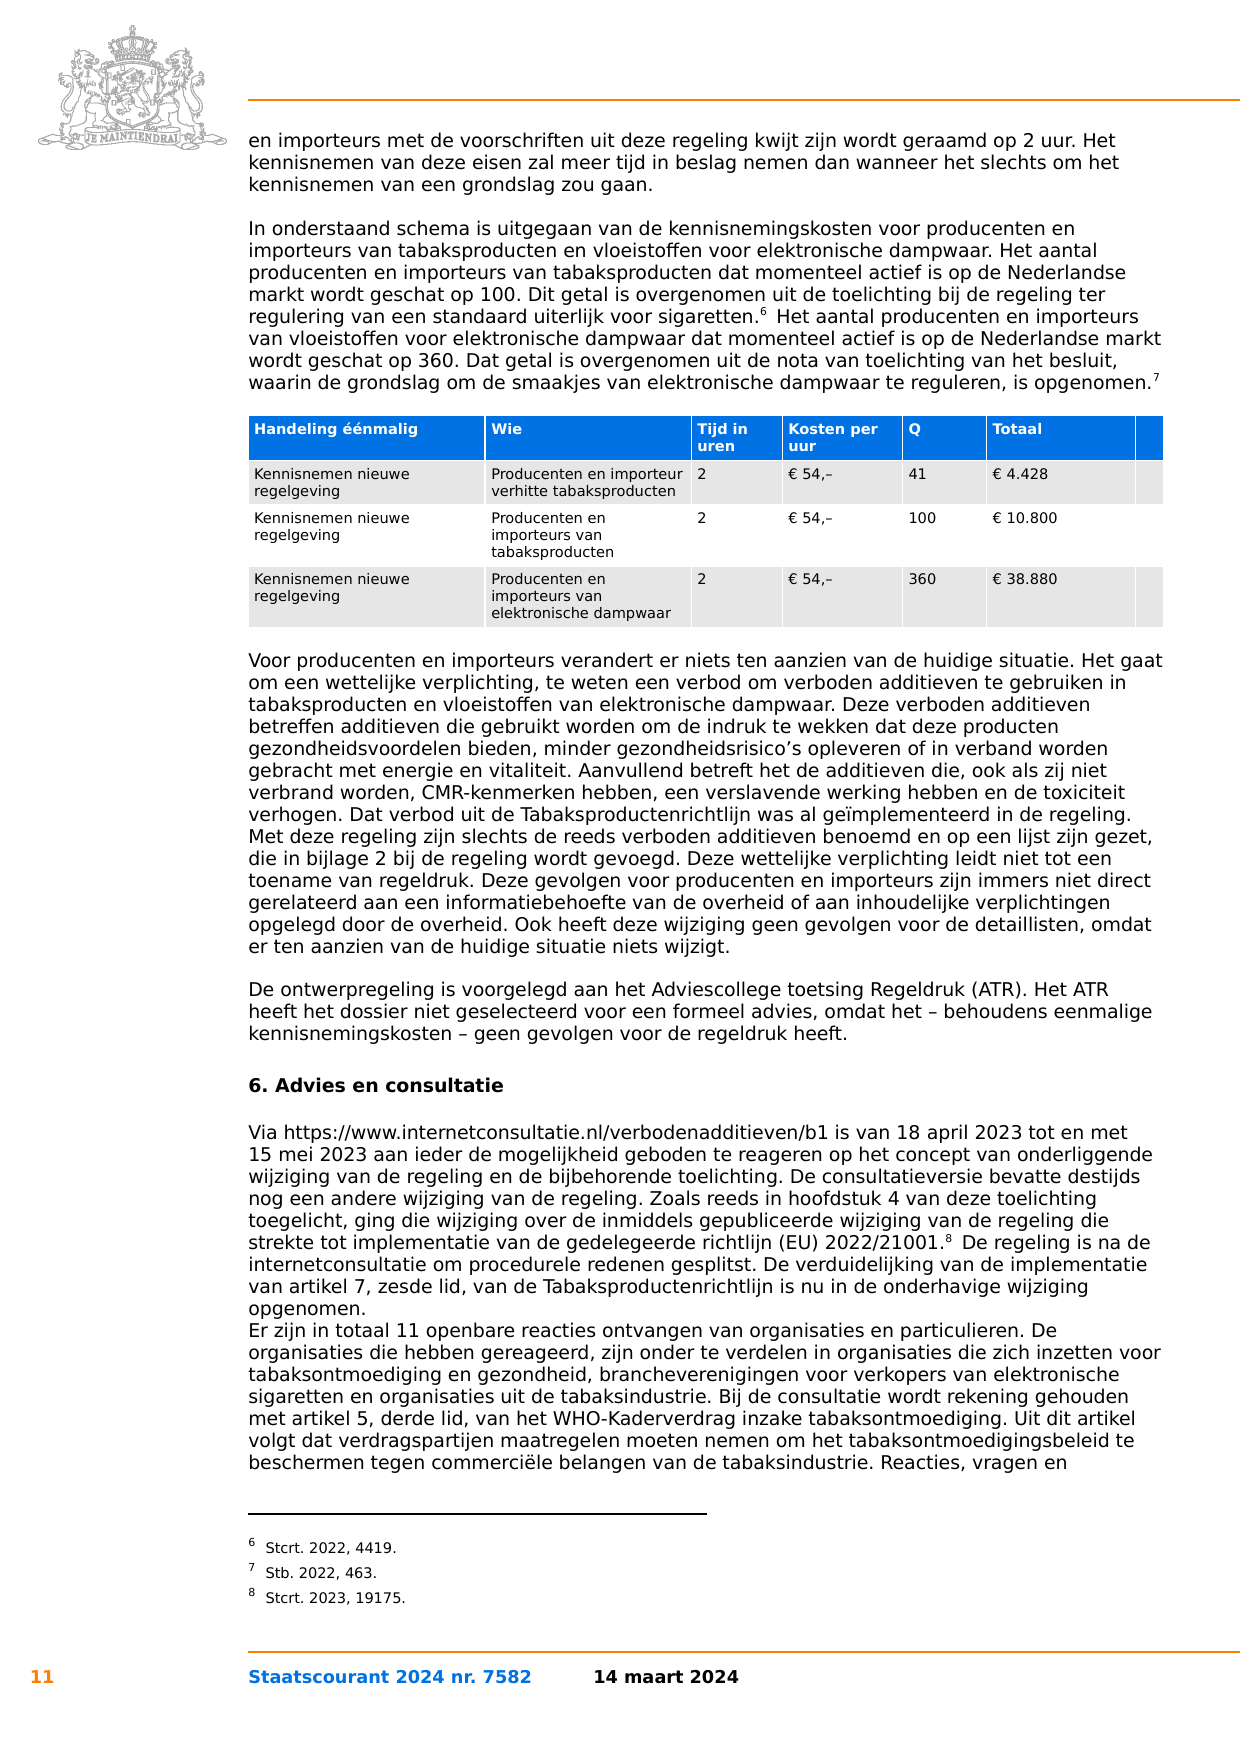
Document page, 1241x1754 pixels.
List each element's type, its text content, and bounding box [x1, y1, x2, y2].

table_header Wie [486, 416, 691, 460]
table_cell 2 [692, 567, 782, 627]
table_header Kosten per uur [783, 416, 902, 460]
table_cell € 54,– [783, 505, 902, 566]
table_cell 2 [692, 461, 782, 504]
table_cell Kennisnemen nieuwe regelgeving [249, 505, 484, 566]
table_cell 41 [903, 461, 986, 504]
text Voor producenten en importeurs verandert er niets ten aanzien van de huidige situatie. Het gaat om een wettelijke verplichting, te weten een verbod om verboden additieven te gebruiken in tabaksproducten en vloeistoffen van elektronische dampwaar. Deze verboden additieven betreffen additieven die gebruikt worden om de indruk te wekken dat deze producten gezondheidsvoordelen bieden, minder gezondheidsrisico’s opleveren of in verband worden gebracht met energie en vitaliteit. Aanvullend betreft het de additieven die, ook als zij niet verbrand worden, CMR-kenmerken hebben, een verslavende werking hebben en de toxiciteit verhogen. Dat verbod uit de Tabaksproductenrichtlijn was al geïmplementeerd in de regeling. Met deze regeling zijn slechts de reeds verboden additieven benoemd en op een lijst zijn gezet, die in bijlage 2 bij de regeling wordt gevoegd. Deze wettelijke verplichting leidt niet tot een toename van regeldruk. Deze gevolgen voor producenten en importeurs zijn immers niet direct gerelateerd aan een informatiebehoefte van de overheid of aan inhoudelijke verplichtingen opgelegd door de overheid. Ook heeft deze wijziging geen gevolgen voor de detaillisten, omdat er ten aanzien van de huidige situatie niets wijzigt. [248, 650, 1163, 957]
table_cell Producenten en importeurs van tabaksproducten [486, 505, 691, 566]
picture [38, 25, 227, 150]
table_header Handeling éénmalig [249, 416, 484, 460]
table_header Q [903, 416, 986, 460]
text Stcrt. 2023, 19175. [248, 1586, 1163, 1608]
table_cell [1136, 567, 1163, 627]
subtitle 6. Advies en consultatie [248, 1075, 1163, 1097]
text Er zijn in totaal 11 openbare reacties ontvangen van organisaties en particulieren. De organisaties die hebben gereageerd, zijn onder te verdelen in organisaties die zich inzetten voor tabaksontmoediging en gezondheid, brancheverenigingen voor verkopers van elektronische sigaretten en organisaties uit de tabaksindustrie. Bij de consultatie wordt rekening gehouden met artikel 5, derde lid, van het WHO-Kaderverdrag inzake tabaksontmoediging. Uit dit artikel volgt dat verdragspartijen maatregelen moeten nemen om het tabaksontmoedigingsbeleid te beschermen tegen commerciële belangen van de tabaksindustrie. Reacties, vragen en [248, 1320, 1163, 1474]
table_cell 2 [692, 505, 782, 566]
table_cell € 38.880 [987, 567, 1135, 627]
table_cell [1136, 461, 1163, 504]
table_header Totaal [987, 416, 1135, 460]
table_cell € 54,– [783, 461, 902, 504]
table_cell Kennisnemen nieuwe regelgeving [249, 567, 484, 627]
table_cell Producenten en importeurs van elektronische dampwaar [486, 567, 691, 627]
text en importeurs met de voorschriften uit deze regeling kwijt zijn wordt geraamd op 2 uur. Het kennisnemen van deze eisen zal meer tijd in beslag nemen dan wanneer het slechts om het kennisnemen van een grondslag zou gaan. [248, 130, 1163, 196]
table_header Tijd in uren [692, 416, 782, 460]
text Stb. 2022, 463. [248, 1561, 1163, 1583]
table_cell 100 [903, 505, 986, 566]
text Via https://www.internetconsultatie.nl/verbodenadditieven/b1 is van 18 april 2023 tot en met 15 mei 2023 aan ieder de mogelijkheid geboden te reageren op het concept van onderliggende wijziging van de regeling en de bijbehorende toelichting. De consultatieversie bevatte destijds nog een andere wijziging van de regeling. Zoals reeds in hoofdstuk 4 van deze toelichting toegelicht, ging die wijziging over de inmiddels gepubliceerde wijziging van de regeling die strekte tot implementatie van de gedelegeerde richtlijn (EU) 2022/21001. De regeling is na de internetconsultatie om procedurele redenen gesplitst. De verduidelijking van de implementatie van artikel 7, zesde lid, van de Tabaksproductenrichtlijn is nu in de onderhavige wijziging opgenomen. [248, 1122, 1163, 1320]
text De ontwerpregeling is voorgelegd aan het Adviescollege toetsing Regeldruk (ATR). Het ATR heeft het dossier niet geselecteerd voor een formeel advies, omdat het – behoudens eenmalige kennisnemingskosten – geen gevolgen voor de regeldruk heeft. [248, 979, 1163, 1045]
table_cell 360 [903, 567, 986, 627]
table_cell € 54,– [783, 567, 902, 627]
table_cell Kennisnemen nieuwe regelgeving [249, 461, 484, 504]
text In onderstaand schema is uitgegaan van de kennisnemingskosten voor producenten en importeurs van tabaksproducten en vloeistoffen voor elektronische dampwaar. Het aantal producenten en importeurs van tabaksproducten dat momenteel actief is op de Nederlandse markt wordt geschat op 100. Dit getal is overgenomen uit de toelichting bij de regeling ter regulering van een standaard uiterlijk voor sigaretten. Het aantal producenten en importeurs van vloeistoffen voor elektronische dampwaar dat momenteel actief is op de Nederlandse markt wordt geschat op 360. Dat getal is overgenomen uit de nota van toelichting van het besluit, waarin de grondslag om de smaakjes van elektronische dampwaar te reguleren, is opgenomen. [248, 218, 1163, 393]
table_cell € 10.800 [987, 505, 1135, 566]
text Stcrt. 2022, 4419. [248, 1536, 1163, 1558]
table_header [1136, 416, 1163, 460]
table_cell [1136, 505, 1163, 566]
table_cell Producenten en importeur verhitte tabaksproducten [486, 461, 691, 504]
table_cell € 4.428 [987, 461, 1135, 504]
